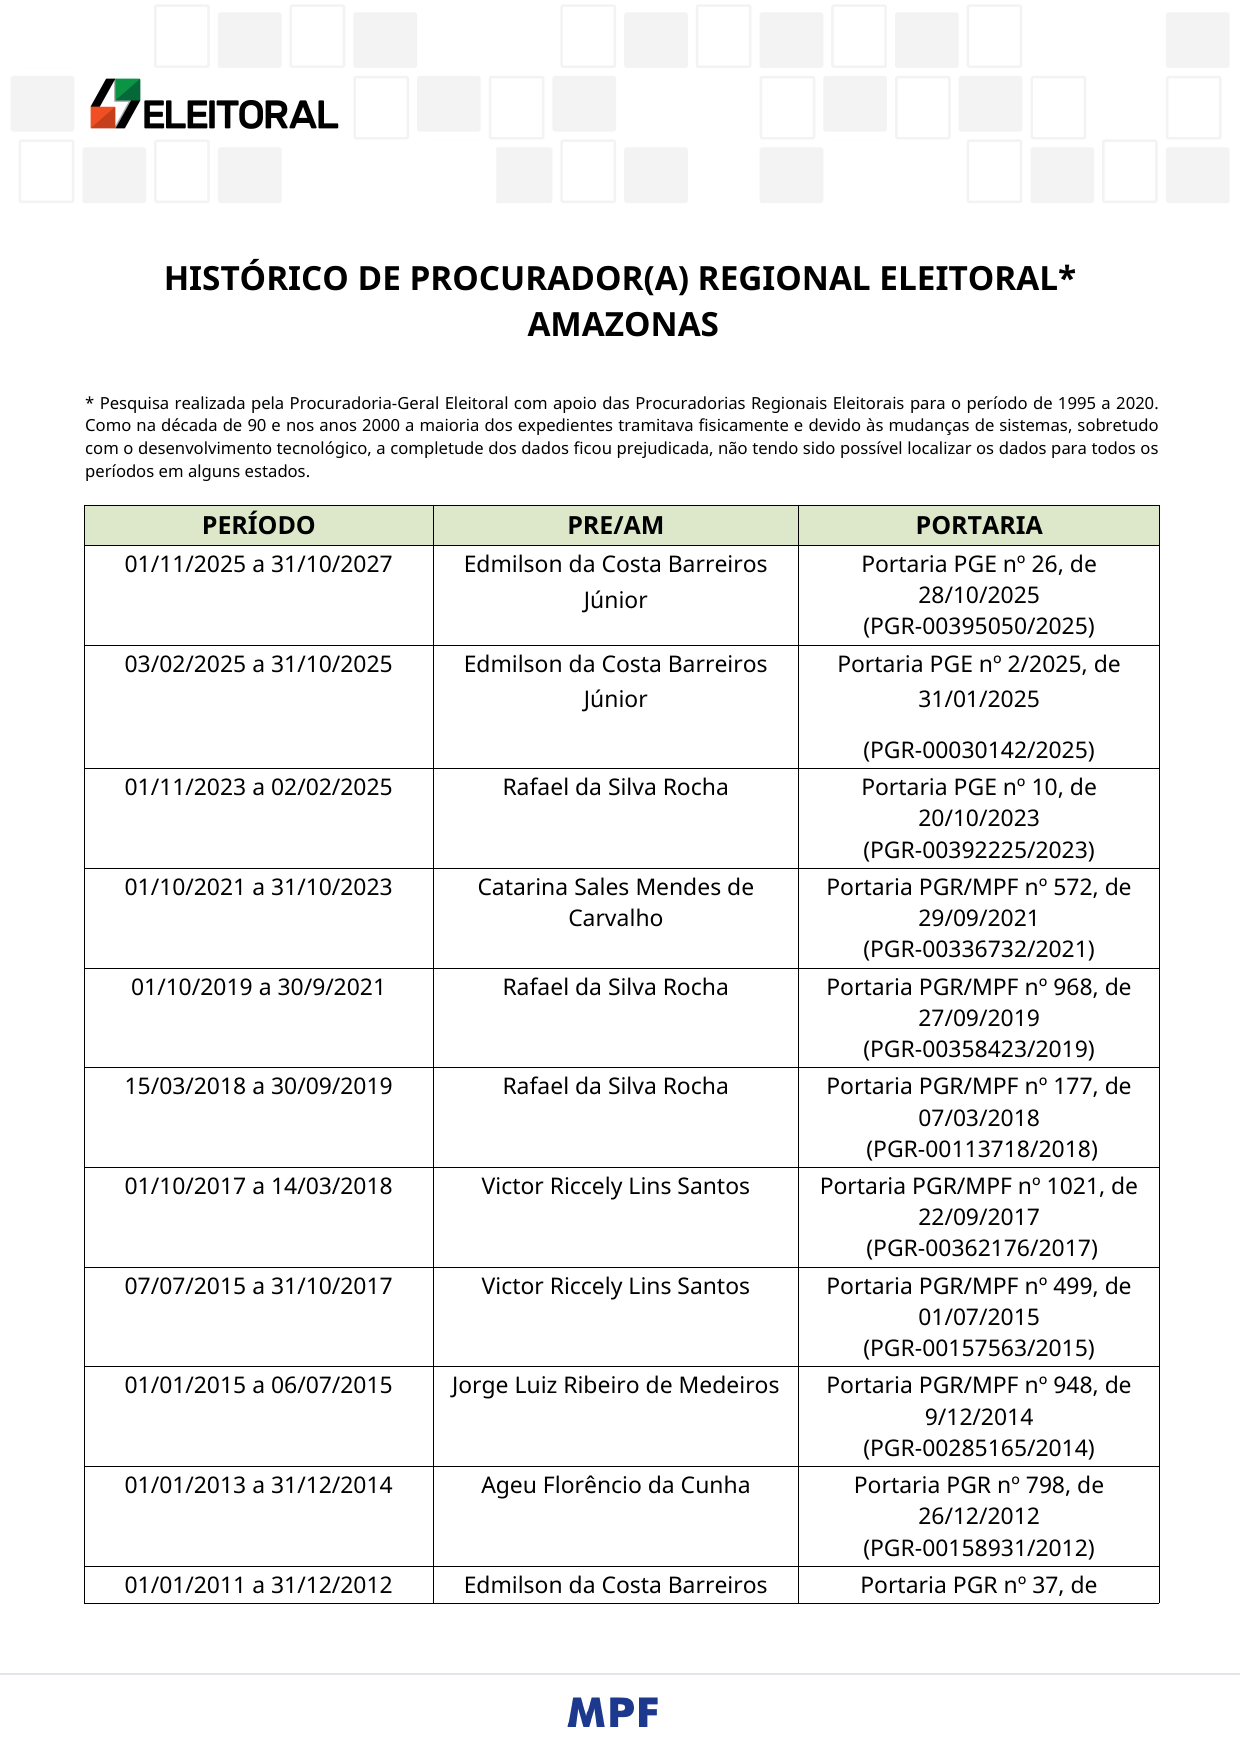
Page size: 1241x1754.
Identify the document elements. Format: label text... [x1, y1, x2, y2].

table_cell 01/11/2025 a 31/10/2027 [85, 546, 433, 644]
table_cell 01/01/2013 a 31/12/2014 [85, 1467, 433, 1566]
table_cell 01/01/2011 a 31/12/2012 [85, 1567, 433, 1603]
table_cell Portaria PGR/MPF nº 968, de 27/09/2019 (PGR-00358423/2019) [799, 969, 1159, 1067]
table_cell Rafael da Silva Rocha [434, 769, 798, 868]
text * Pesquisa realizada pela Procuradoria-Geral Eleitoral com apoio das Procuradorias Regionais Eleitorais para o período de 1995 a 2020. Como na década de 90 e nos anos 2000 a maioria dos expedientes tramitava fisicamente e devido às mudanças de sistemas, sobretudo com o desenvolvimento tecnológico, a completude dos dados ficou prejudicada, não tendo sido possível localizar os dados para todos os períodos em alguns estados. [85, 391, 1161, 482]
table_cell 01/11/2023 a 02/02/2025 [85, 769, 433, 868]
table_cell Edmilson da Costa Barreiros Júnior [434, 546, 798, 644]
table_cell 01/01/2015 a 06/07/2015 [85, 1367, 433, 1466]
table_cell Ageu Florêncio da Cunha [434, 1467, 798, 1566]
table_cell Portaria PGE nº 2/2025, de 31/01/2025 (PGR-00030142/2025) [799, 646, 1159, 768]
picture [0, 0, 1239, 212]
picture [0, 1669, 1241, 1754]
table_cell Portaria PGR/MPF nº 177, de 07/03/2018 (PGR-00113718/2018) [799, 1068, 1159, 1167]
table_cell 07/07/2015 a 31/10/2017 [85, 1268, 433, 1366]
table_cell Portaria PGR nº 798, de 26/12/2012 (PGR-00158931/2012) [799, 1467, 1159, 1566]
table_cell Jorge Luiz Ribeiro de Medeiros [434, 1367, 798, 1466]
table_cell Rafael da Silva Rocha [434, 1068, 798, 1167]
table_cell 01/10/2017 a 14/03/2018 [85, 1168, 433, 1267]
table_cell Portaria PGR/MPF nº 1021, de 22/09/2017 (PGR-00362176/2017) [799, 1168, 1159, 1267]
table_cell Rafael da Silva Rocha [434, 969, 798, 1067]
table_cell Portaria PGR/MPF nº 499, de 01/07/2015 (PGR-00157563/2015) [799, 1268, 1159, 1366]
table_cell 01/10/2019 a 30/9/2021 [85, 969, 433, 1067]
table_cell Portaria PGE nº 10, de 20/10/2023 (PGR-00392225/2023) [799, 769, 1159, 868]
table_cell Catarina Sales Mendes de Carvalho [434, 869, 798, 967]
table_cell Edmilson da Costa Barreiros [434, 1567, 798, 1603]
table_cell Portaria PGR/MPF nº 948, de 9/12/2014 (PGR-00285165/2014) [799, 1367, 1159, 1466]
table_cell Portaria PGR/MPF nº 572, de 29/09/2021 (PGR-00336732/2021) [799, 869, 1159, 967]
table_cell Victor Riccely Lins Santos [434, 1168, 798, 1267]
table_cell Victor Riccely Lins Santos [434, 1268, 798, 1366]
table_cell Portaria PGE nº 26, de 28/10/2025 (PGR-00395050/2025) [799, 546, 1159, 644]
table_cell 01/10/2021 a 31/10/2023 [85, 869, 433, 967]
table_cell Edmilson da Costa Barreiros Júnior [434, 646, 798, 768]
table_cell Portaria PGR nº 37, de [799, 1567, 1159, 1603]
table_header PERÍODO [85, 506, 433, 545]
text HISTÓRICO DE PROCURADOR(A) REGIONAL ELEITORAL* [150, 255, 1090, 300]
table_header PRE/AM [434, 506, 798, 545]
table_cell 15/03/2018 a 30/09/2019 [85, 1068, 433, 1167]
text AMAZONAS [85, 300, 1161, 346]
table_cell 03/02/2025 a 31/10/2025 [85, 646, 433, 768]
table_header PORTARIA [799, 506, 1159, 545]
